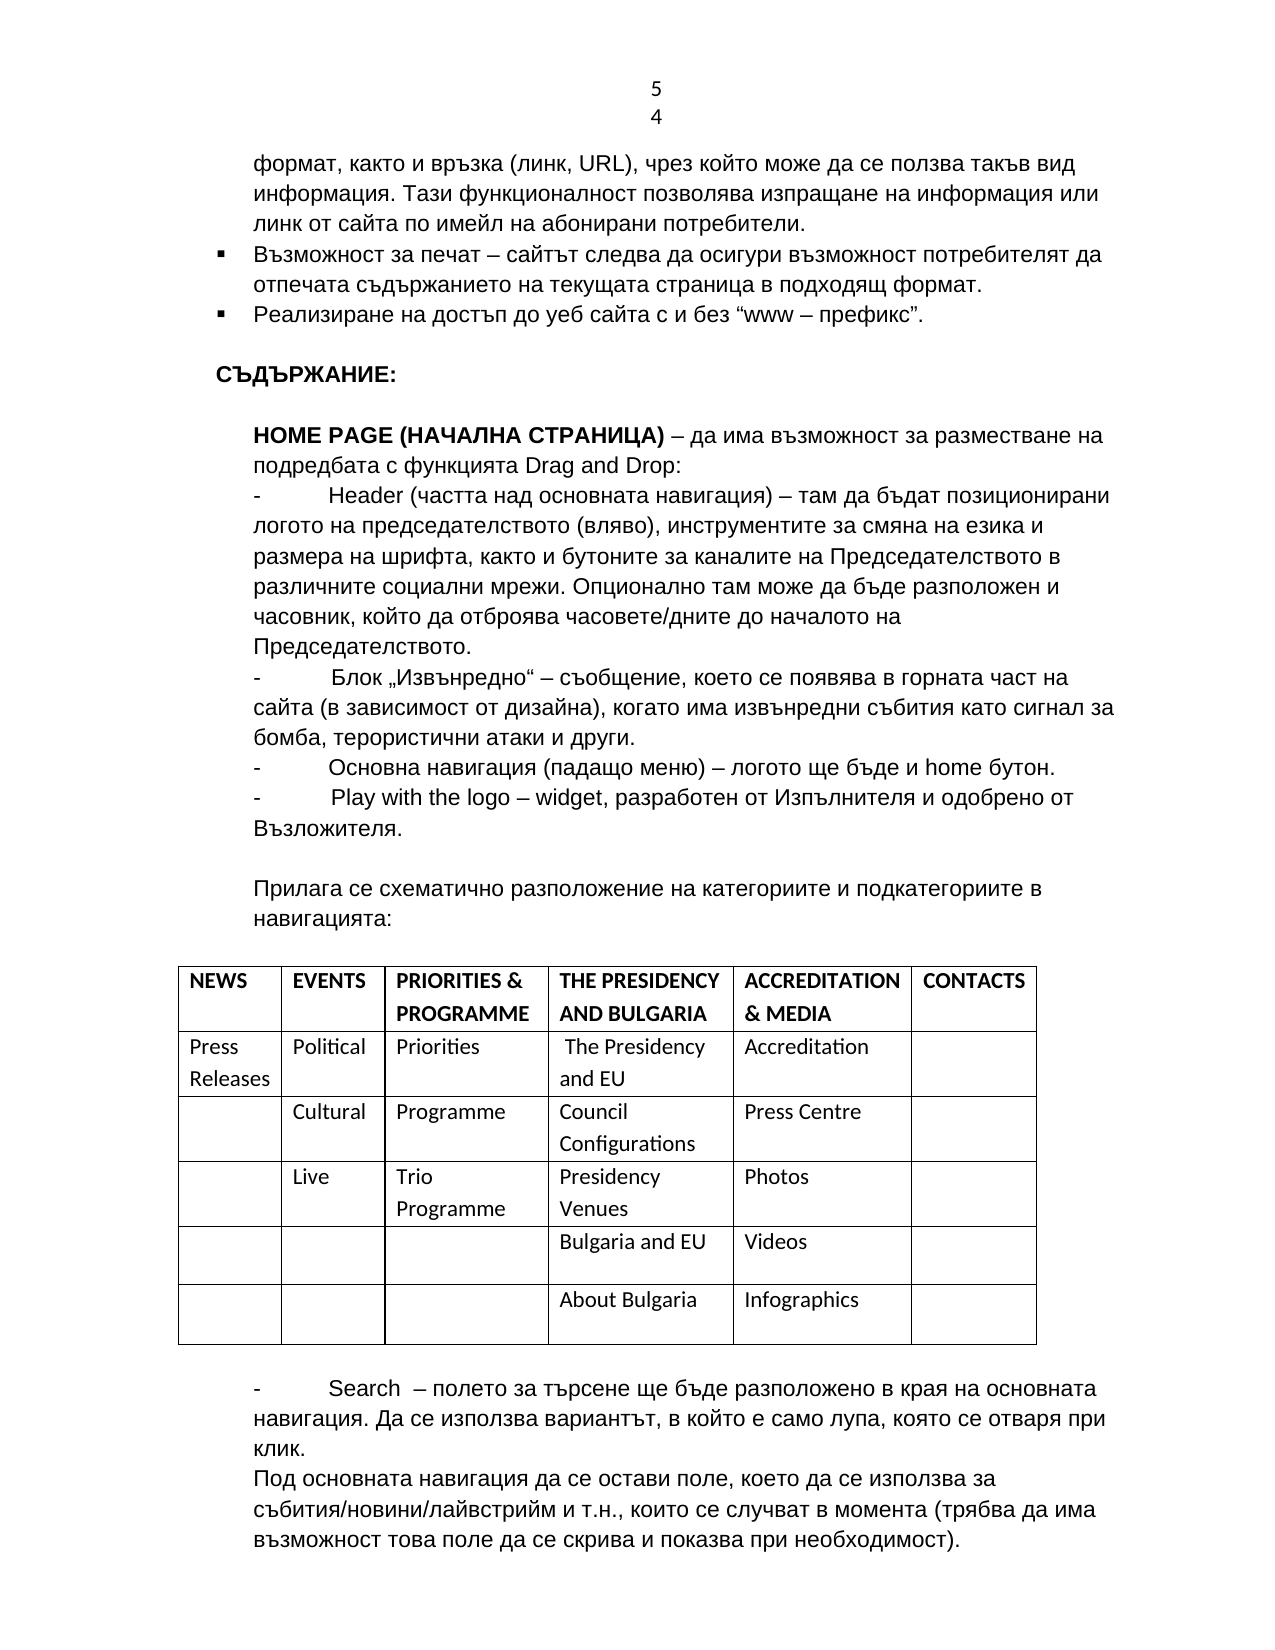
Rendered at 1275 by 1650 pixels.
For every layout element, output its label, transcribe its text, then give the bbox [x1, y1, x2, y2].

table_cell Infographics [734, 1285, 911, 1343]
table_header PRIORITIES & PROGRAMME [386, 967, 548, 1031]
text Прилага се схематично разположение на категориите и подкатегориите в навигацията: [253, 875, 1125, 932]
table_cell [179, 1227, 281, 1284]
table_cell Political [282, 1032, 384, 1096]
table_cell About Bulgaria [549, 1285, 733, 1343]
text - Header (частта над основната навигация) – там да бъдат позиционирани логото на председателството (вляво), инструментите за смяна на езика и размера на шрифта, както и бутоните за каналите на Председателството в различните социални мрежи. Опционално там може да бъде разположен и часовник, който да отброява часовете/дните до началото на Председателството. [253, 482, 1125, 660]
table_cell Council Configurations [549, 1097, 733, 1161]
table_cell [282, 1285, 384, 1343]
table_cell [179, 1285, 281, 1343]
table_cell Priorities [386, 1032, 548, 1096]
table_cell Accreditation [734, 1032, 911, 1096]
table_cell [386, 1227, 548, 1284]
text HOME PAGE (НАЧАЛНА СТРАНИЦА) – да има възможност за разместване на подредбата с функцията Drag and Drop: [253, 422, 1125, 478]
table_cell Cultural [282, 1097, 384, 1161]
table_cell [912, 1162, 1036, 1226]
table_header CONTACTS [912, 967, 1036, 1031]
table_cell [912, 1227, 1036, 1284]
table_cell [912, 1285, 1036, 1343]
table_cell [912, 1097, 1036, 1161]
table_cell Press Centre [734, 1097, 911, 1161]
table_cell Photos [734, 1162, 911, 1226]
list Реализиране на достъп до уеб сайта с и без “www – префикс”. [216, 301, 1125, 327]
table_header NEWS [179, 967, 281, 1031]
table_cell Programme [386, 1097, 548, 1161]
list Възможност за печат – сайтът следва да осигури възможност потребителят да отпечата съдържанието на текущата страница в подходящ формат. [216, 241, 1125, 297]
table_cell Press Releases [179, 1032, 281, 1096]
text - Основна навигация (падащо меню) – логото ще бъде и home бутон. [253, 754, 1125, 781]
table_cell [386, 1285, 548, 1343]
table_cell [282, 1227, 384, 1284]
text Под основната навигация да се остави поле, което да се използва за събития/новини/лайвстрийм и т.н., които се случват в момента (трябва да има възможност това поле да се скрива и показва при необходимост). [253, 1465, 1125, 1552]
table_header THE PRESIDENCY AND BULGARIA [549, 967, 733, 1031]
text - Play with the logo – widget, разработен от Изпълнителя и одобрено от Възложителя. [253, 784, 1125, 841]
text СЪДЪРЖАНИЕ: [216, 361, 1125, 388]
table_cell Presidency Venues [549, 1162, 733, 1226]
text - Search – полето за търсене ще бъде разположено в края на основната навигация. Да се използва вариантът, в който е само лупа, която се отваря при клик. [253, 1375, 1125, 1461]
table_header ACCREDITATION & MEDIA [734, 967, 911, 1031]
table_cell Live [282, 1162, 384, 1226]
list формат, както и връзка (линк, URL), чрез който може да се ползва такъв вид информация. Тази функционалност позволява изпращане на информация или линк от сайта по имейл на абонирани потребители. [216, 150, 1125, 237]
table_cell The Presidency and EU [549, 1032, 733, 1096]
table_cell Trio Programme [386, 1162, 548, 1226]
table_header EVENTS [282, 967, 384, 1031]
table_cell [179, 1097, 281, 1161]
table_cell Bulgaria and EU [549, 1227, 733, 1284]
table_cell [179, 1162, 281, 1226]
text - Блок „Извънредно“ – съобщение, което се появява в горната част на сайта (в зависимост от дизайна), когато има извънредни събития като сигнал за бомба, терористични атаки и други. [253, 663, 1125, 750]
table_cell [912, 1032, 1036, 1096]
table_cell Videos [734, 1227, 911, 1284]
